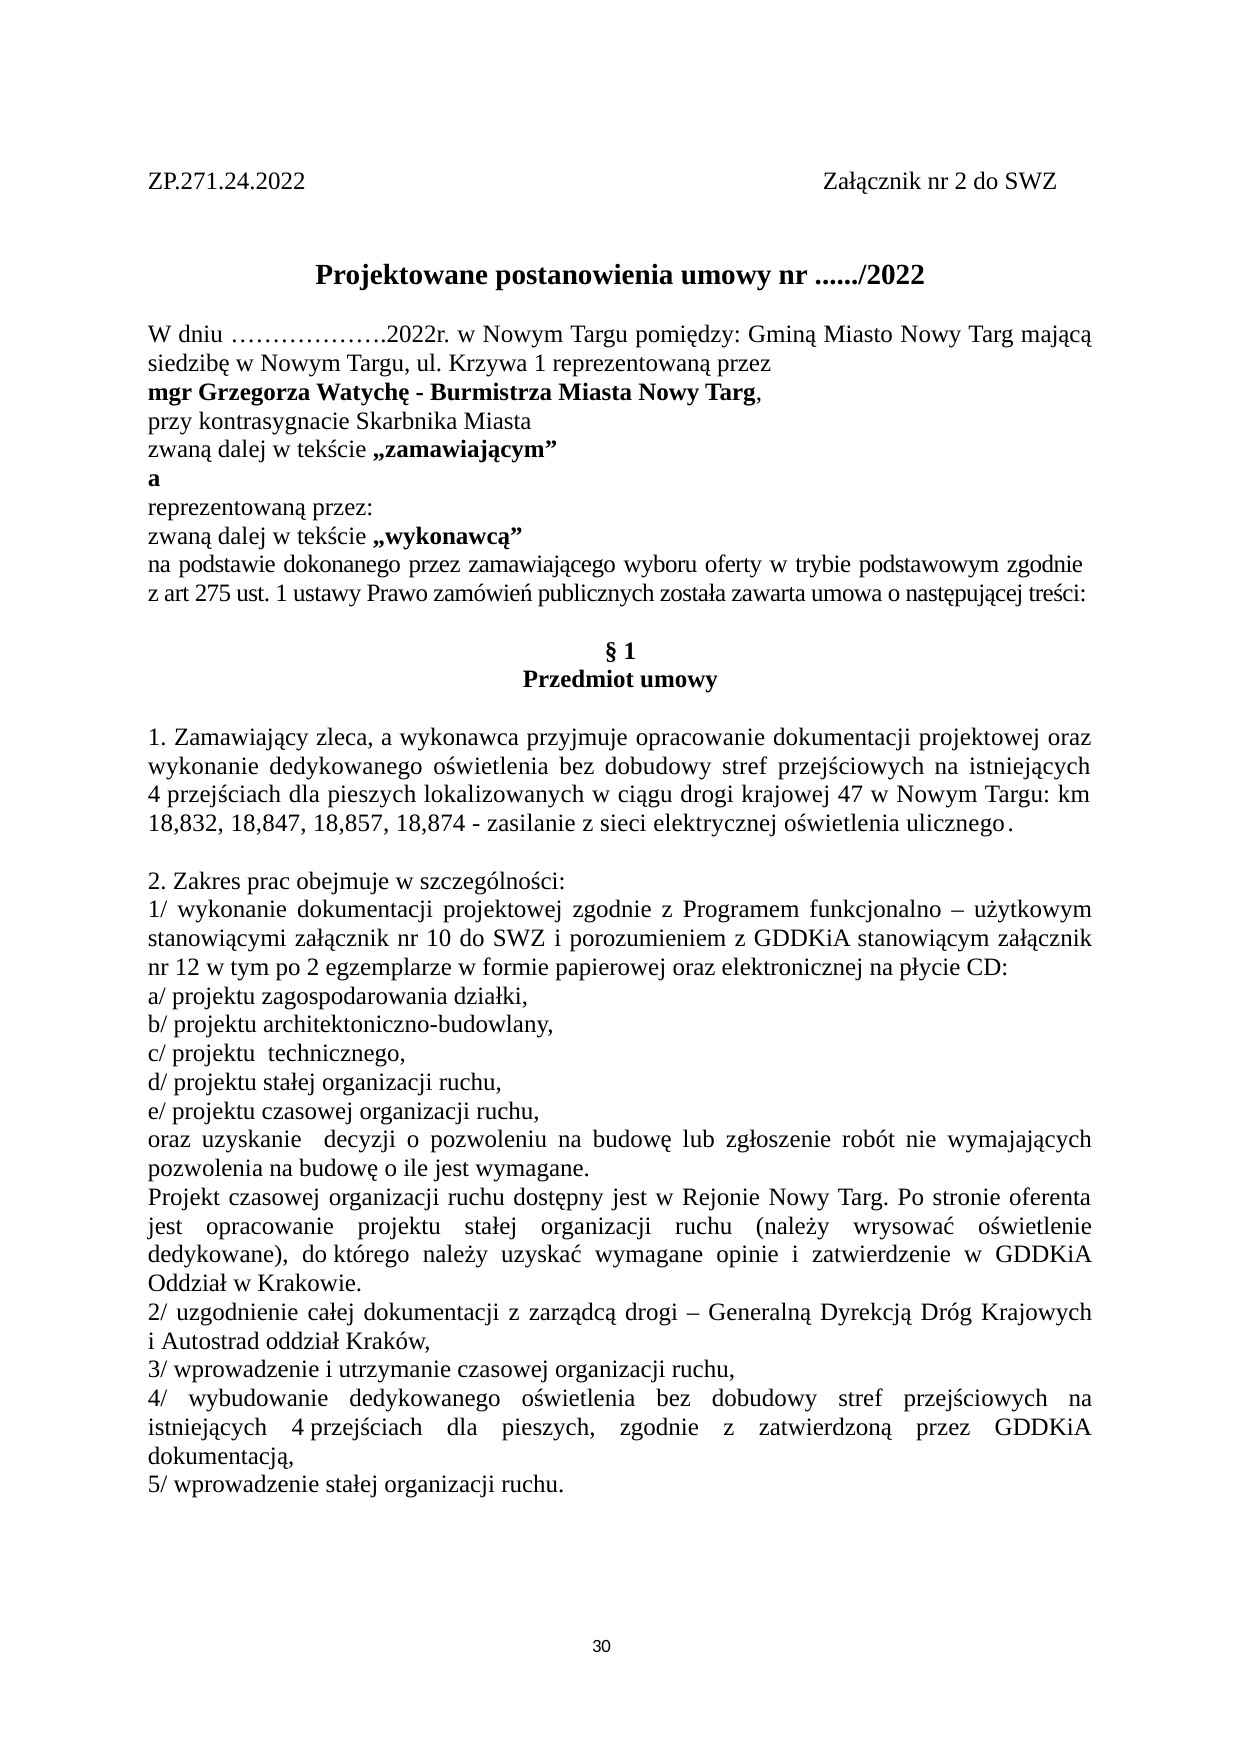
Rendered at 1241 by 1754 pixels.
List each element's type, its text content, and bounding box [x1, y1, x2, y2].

list 4/ wybudowanie dedykowanego oświetlenia bez dobudowy stref przejściowych na istniejących 4 przejściach dla pieszych, zgodnie z zatwierdzoną przez GDDKiA dokumentacją, [148, 1383, 1093, 1469]
text mgr Grzegorza Watychę - Burmistrza Miasta Nowy Targ, [148, 377, 1093, 406]
text zwaną dalej w tekście „zamawiającym” [148, 434, 1093, 463]
text § 1 [148, 636, 1093, 664]
text ZP.271.24.2022 Załącznik nr 2 do SWZ [148, 166, 1093, 195]
text reprezentowaną przez: [148, 492, 1093, 521]
text W dniu ……………….2022r. w Nowym Targu pomiędzy: Gminą Miasto Nowy Targ mającą siedzibę w Nowym Targu, ul. Krzywa 1 reprezentowaną przez [148, 319, 1093, 377]
text 1. Zamawiający zleca, a wykonawca przyjmuje opracowanie dokumentacji projektowej oraz wykonanie dedykowanego oświetlenia bez dobudowy stref przejściowych na istniejących 4 przejściach dla pieszych lokalizowanych w ciągu drogi krajowej 47 w Nowym Targu: km 18,832, 18,847, 18,857, 18,874 - zasilanie z sieci elektrycznej oświetlenia ulicznego. [148, 722, 1093, 837]
text 2. Zakres prac obejmuje w szczególności: [148, 866, 1093, 894]
text Projekt czasowej organizacji ruchu dostępny jest w Rejonie Nowy Targ. Po stronie oferenta jest opracowanie projektu stałej organizacji ruchu (należy wrysować oświetlenie dedykowane), do którego należy uzyskać wymagane opinie i zatwierdzenie w GDDKiA Oddział w Krakowie. [148, 1182, 1093, 1297]
text e/ projektu czasowej organizacji ruchu, [148, 1096, 1093, 1124]
text przy kontrasygnacie Skarbnika Miasta [148, 406, 1093, 434]
list 1/ wykonanie dokumentacji projektowej zgodnie z Programem funkcjonalno – użytkowym stanowiącymi załącznik nr 10 do SWZ i porozumieniem z GDDKiA stanowiącym załącznik nr 12 w tym po 2 egzemplarze w formie papierowej oraz elektronicznej na płycie CD: [148, 894, 1093, 981]
list 5/ wprowadzenie stałej organizacji ruchu. [148, 1469, 1093, 1498]
text a [148, 463, 1093, 492]
subtitle Projektowane postanowienia umowy nr ....../2022 [148, 257, 1093, 291]
list 3/ wprowadzenie i utrzymanie czasowej organizacji ruchu, [148, 1354, 1093, 1383]
text c/ projektu technicznego, [148, 1038, 1093, 1067]
text d/ projektu stałej organizacji ruchu, [148, 1067, 1093, 1096]
text a/ projektu zagospodarowania działki, [148, 981, 1093, 1009]
text oraz uzyskanie decyzji o pozwoleniu na budowę lub zgłoszenie robót nie wymajających pozwolenia na budowę o ile jest wymagane. [148, 1124, 1093, 1182]
text b/ projektu architektoniczno-budowlany, [148, 1009, 1093, 1038]
text zwaną dalej w tekście „wykonawcą” [148, 521, 1093, 549]
text na podstawie dokonanego przez zamawiającego wyboru oferty w trybie podstawowym zgodnie z art 275 ust. 1 ustawy Prawo zamówień publicznych została zawarta umowa o następującej treści: [148, 549, 1093, 607]
list 2/ uzgodnienie całej dokumentacji z zarządcą drogi – Generalną Dyrekcją Dróg Krajowych i Autostrad oddział Kraków, [148, 1297, 1093, 1354]
text Przedmiot umowy [148, 664, 1093, 693]
